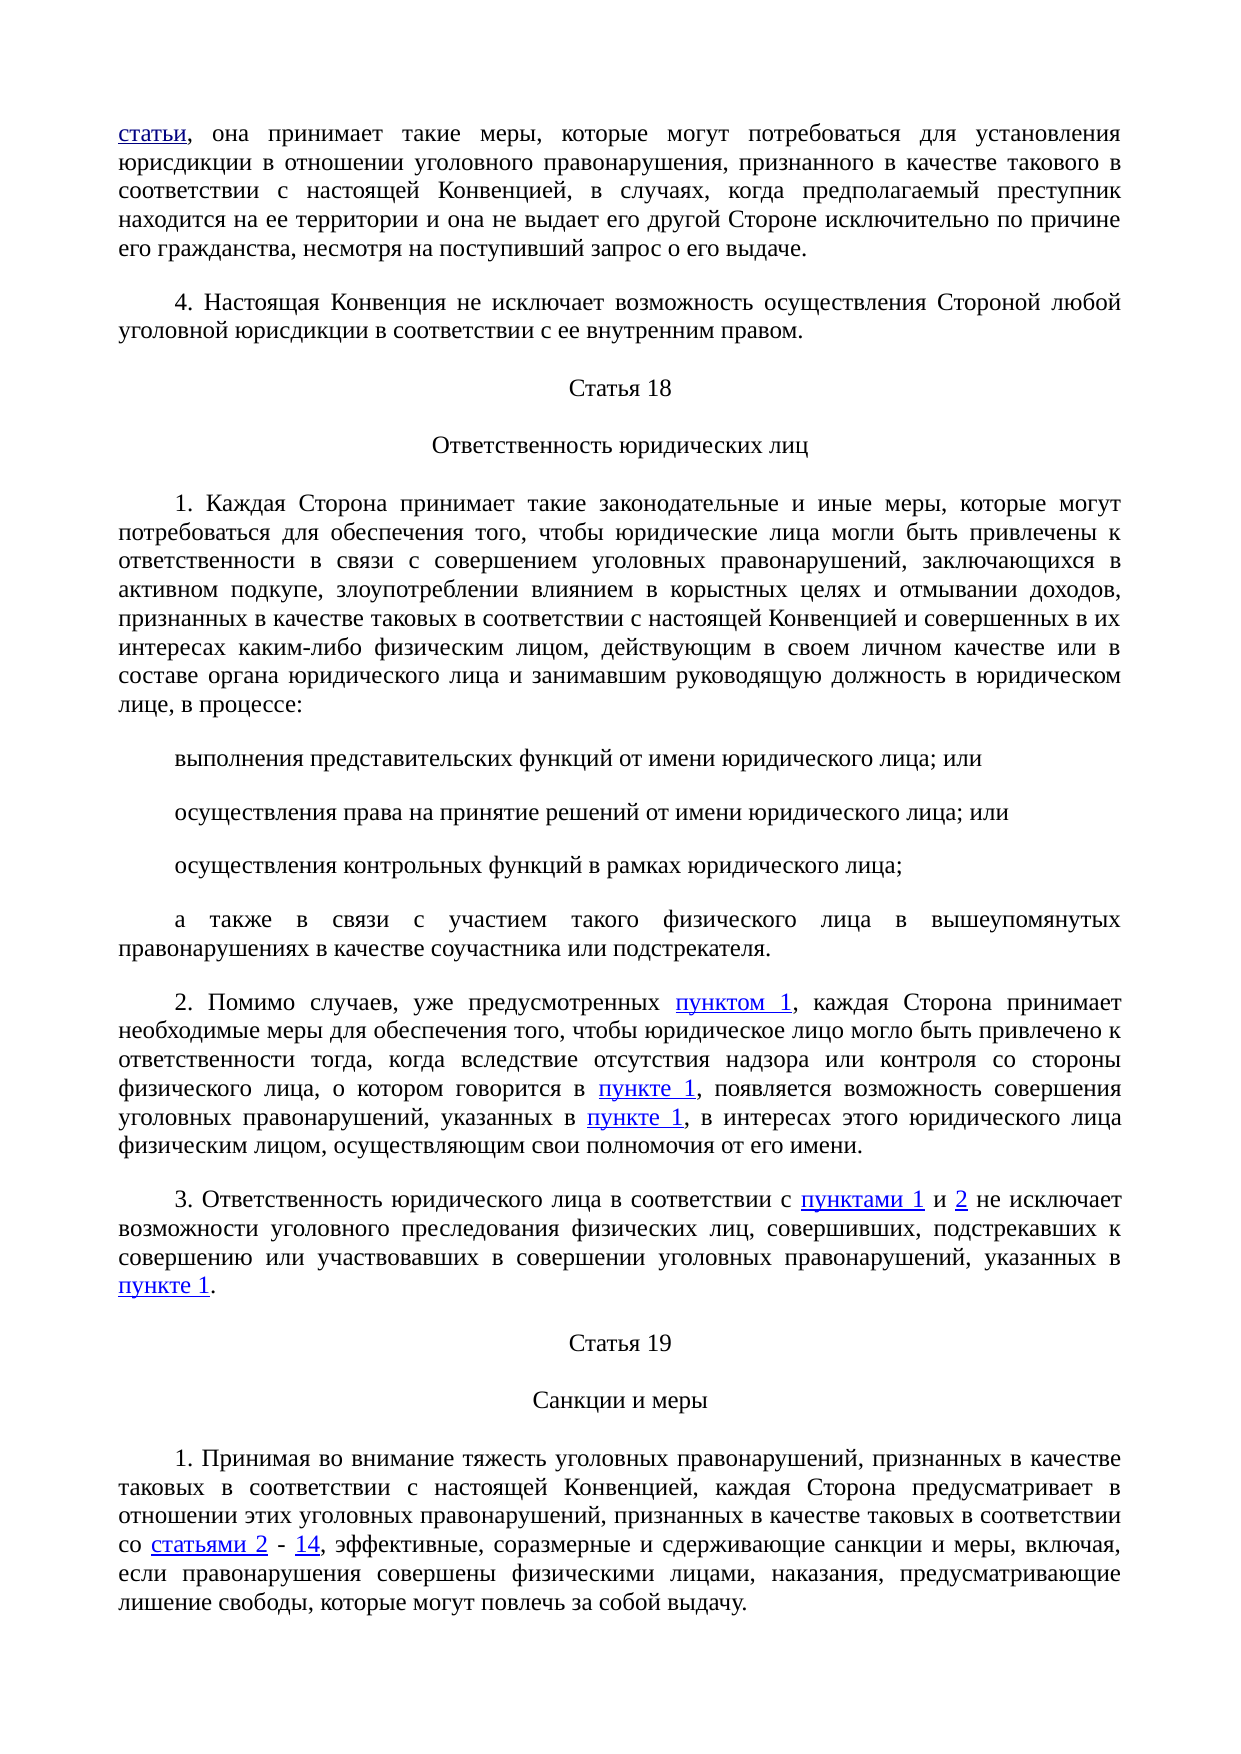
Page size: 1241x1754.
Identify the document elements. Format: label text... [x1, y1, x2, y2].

text 2. Помимо случаев, уже предусмотренных пунктом 1, каждая Сторона принимает необходимые меры для обеспечения того, чтобы юридическое лицо могло быть привлечено к ответственности тогда, когда вследствие отсутствия надзора или контроля со стороны физического лица, о котором говорится в пункте 1, появляется возможность совершения уголовных правонарушений, указанных в пункте 1, в интересах этого юридического лица физическим лицом, осуществляющим свои полномочия от его имени. [118, 987, 1122, 1159]
text выполнения представительских функций от имени юридического лица; или [118, 743, 1122, 772]
text 1. Каждая Сторона принимает такие законодательные и иные меры, которые могут потребоваться для обеспечения того, чтобы юридические лица могли быть привлечены к ответственности в связи с совершением уголовных правонарушений, заключающихся в активном подкупе, злоупотреблении влиянием в корыстных целях и отмывании доходов, признанных в качестве таковых в соответствии с настоящей Конвенцией и совершенных в их интересах каким-либо физическим лицом, действующим в своем личном качестве или в составе органа юридического лица и занимавшим руководящую должность в юридическом лице, в процессе: [118, 488, 1122, 718]
text Статья 18 [118, 373, 1122, 402]
text статьи, она принимает такие меры, которые могут потребоваться для установления юрисдикции в отношении уголовного правонарушения, признанного в качестве такового в соответствии с настоящей Конвенцией, в случаях, когда предполагаемый преступник находится на ее территории и она не выдает его другой Стороне исключительно по причине его гражданства, несмотря на поступивший запрос о его выдаче. [118, 118, 1122, 262]
text 1. Принимая во внимание тяжесть уголовных правонарушений, признанных в качестве таковых в соответствии с настоящей Конвенцией, каждая Сторона предусматривает в отношении этих уголовных правонарушений, признанных в качестве таковых в соответствии со статьями 2 - 14, эффективные, соразмерные и сдерживающие санкции и меры, включая, если правонарушения совершены физическими лицами, наказания, предусматривающие лишение свободы, которые могут повлечь за собой выдачу. [118, 1443, 1122, 1616]
text Статья 19 [118, 1328, 1122, 1357]
text осуществления права на принятие решений от имени юридического лица; или [118, 797, 1122, 826]
text осуществления контрольных функций в рамках юридического лица; [118, 851, 1122, 879]
text Ответственность юридических лиц [118, 431, 1122, 459]
text а также в связи с участием такого физического лица в вышеупомянутых правонарушениях в качестве соучастника или подстрекателя. [118, 904, 1122, 962]
text Санкции и меры [118, 1386, 1122, 1414]
text 3. Ответственность юридического лица в соответствии с пунктами 1 и 2 не исключает возможности уголовного преследования физических лиц, совершивших, подстрекавших к совершению или участвовавших в совершении уголовных правонарушений, указанных в пункте 1. [118, 1184, 1122, 1299]
text 4. Настоящая Конвенция не исключает возможность осуществления Стороной любой уголовной юрисдикции в соответствии с ее внутренним правом. [118, 287, 1122, 344]
